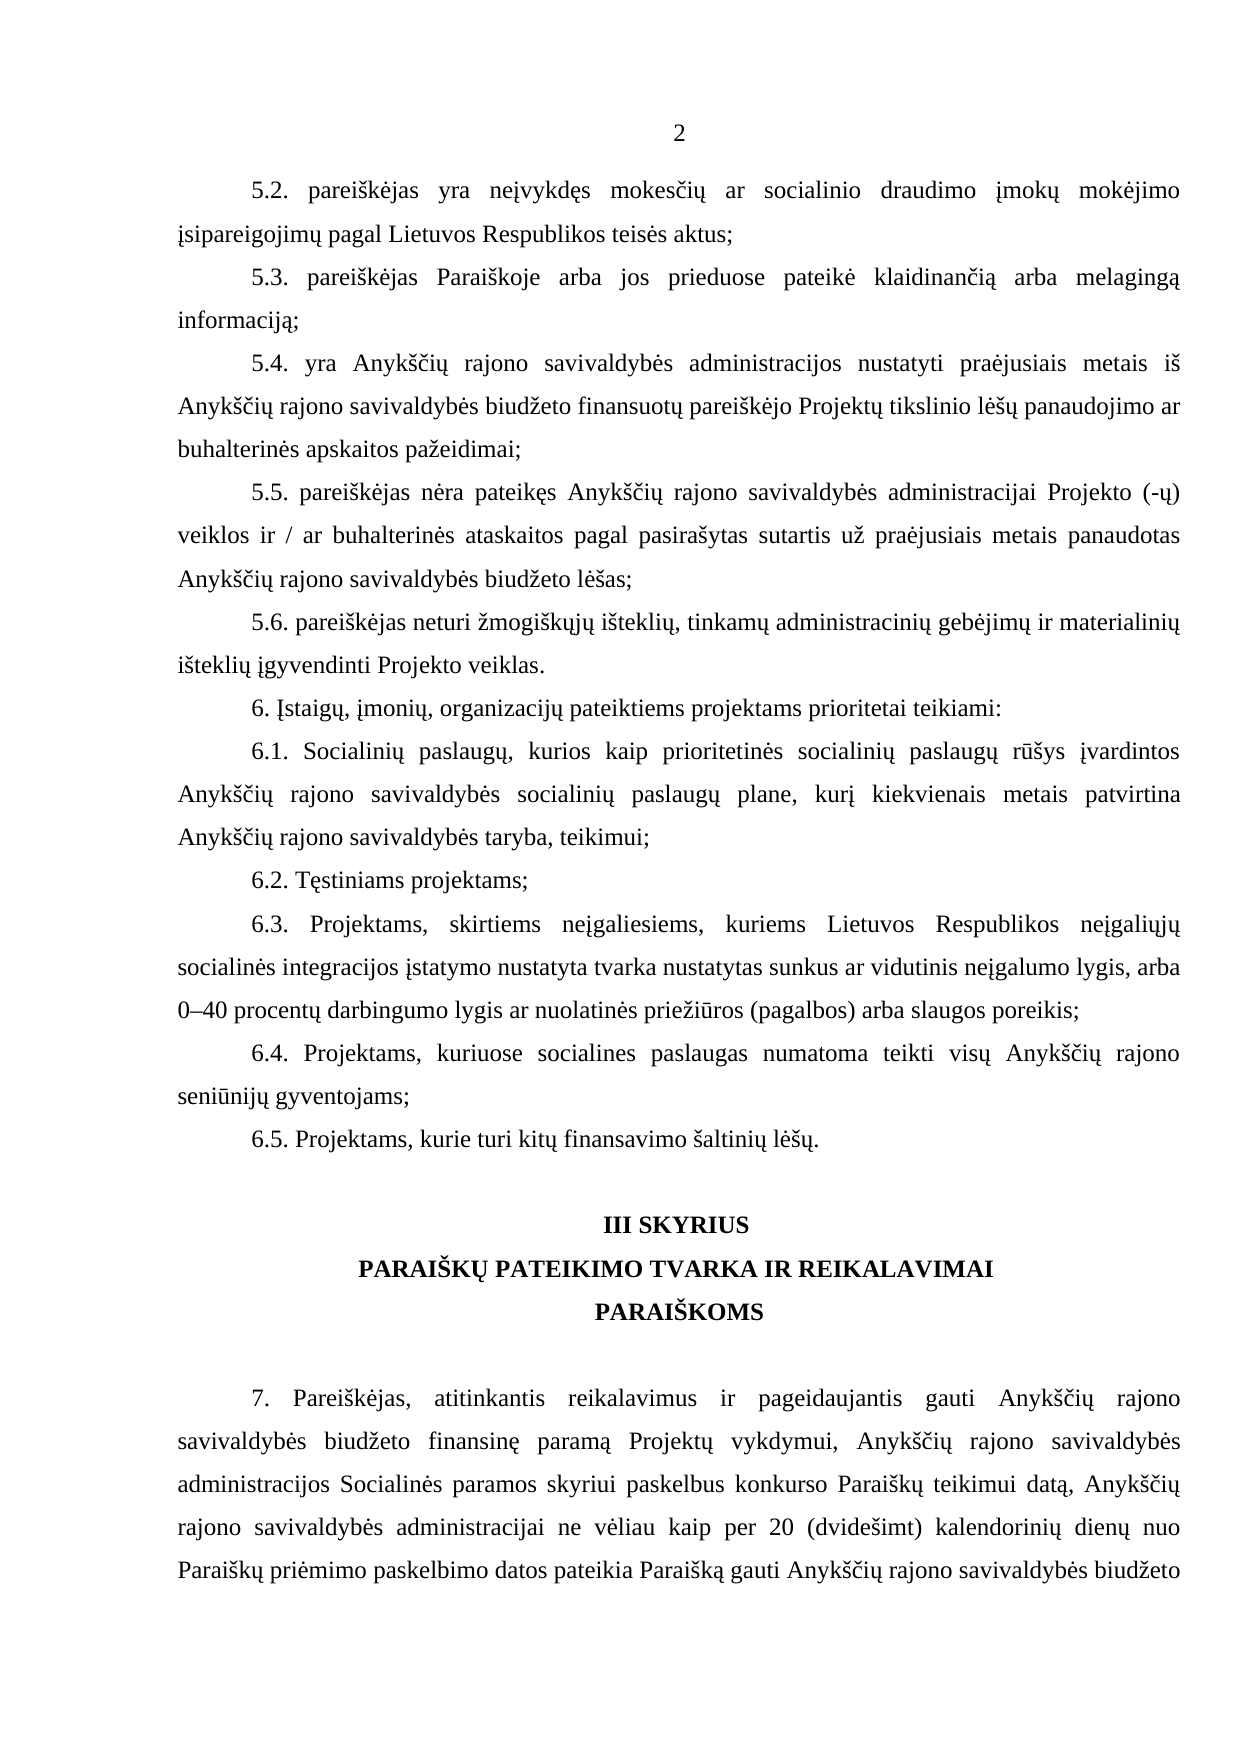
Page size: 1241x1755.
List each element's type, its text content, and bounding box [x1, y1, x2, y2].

text 5.4. yra Anykščių rajono savivaldybės administracijos nustatyti praėjusiais metais iš Anykščių rajono savivaldybės biudžeto finansuotų pareiškėjo Projektų tikslinio lėšų panaudojimo ar buhalterinės apskaitos pažeidimai; [177, 348, 1181, 463]
text 5.5. pareiškėjas nėra pateikęs Anykščių rajono savivaldybės administracijai Projekto (-ų) veiklos ir / ar buhalterinės ataskaitos pagal pasirašytas sutartis už praėjusiais metais panaudotas Anykščių rajono savivaldybės biudžeto lėšas; [177, 477, 1181, 592]
text 6.4. Projektams, kuriuose socialines paslaugas numatoma teikti visų Anykščių rajono seniūnijų gyventojams; [177, 1038, 1181, 1110]
text PARAIŠKOMS [177, 1297, 1181, 1326]
text 7. Pareiškėjas, atitinkantis reikalavimus ir pageidaujantis gauti Anykščių rajono savivaldybės biudžeto finansinę paramą Projektų vykdymui, Anykščių rajono savivaldybės administracijos Socialinės paramos skyriui paskelbus konkurso Paraiškų teikimui datą, Anykščių rajono savivaldybės administracijai ne vėliau kaip per 20 (dvidešimt) kalendorinių dienų nuo Paraiškų priėmimo paskelbimo datos pateikia Paraišką gauti Anykščių rajono savivaldybės biudžeto [177, 1383, 1181, 1584]
text 5.6. pareiškėjas neturi žmogiškųjų išteklių, tinkamų administracinių gebėjimų ir materialinių išteklių įgyvendinti Projekto veiklas. [177, 607, 1181, 679]
text 6.1. Socialinių paslaugų, kurios kaip prioritetinės socialinių paslaugų rūšys įvardintos Anykščių rajono savivaldybės socialinių paslaugų plane, kurį kiekvienais metais patvirtina Anykščių rajono savivaldybės taryba, teikimui; [177, 736, 1181, 851]
text 6.5. Projektams, kurie turi kitų finansavimo šaltinių lėšų. [177, 1124, 1181, 1153]
text 6.2. Tęstiniams projektams; [177, 866, 1181, 894]
text 5.3. pareiškėjas Paraiškoje arba jos prieduose pateikė klaidinančią arba melagingą informaciją; [177, 262, 1181, 334]
text 5.2. pareiškėjas yra neįvykdęs mokesčių ar socialinio draudimo įmokų mokėjimo įsipareigojimų pagal Lietuvos Respublikos teisės aktus; [177, 176, 1181, 247]
text PARAIŠKŲ PATEIKIMO TVARKA IR REIKALAVIMAI [177, 1254, 1181, 1282]
text 6. Įstaigų, įmonių, organizacijų pateiktiems projektams prioritetai teikiami: [177, 693, 1181, 722]
text 6.3. Projektams, skirtiems neįgaliesiems, kuriems Lietuvos Respublikos neįgaliųjų socialinės integracijos įstatymo nustatyta tvarka nustatytas sunkus ar vidutinis neįgalumo lygis, arba 0–40 procentų darbingumo lygis ar nuolatinės priežiūros (pagalbos) arba slaugos poreikis; [177, 909, 1181, 1024]
text III SKYRIUS [177, 1211, 1181, 1239]
